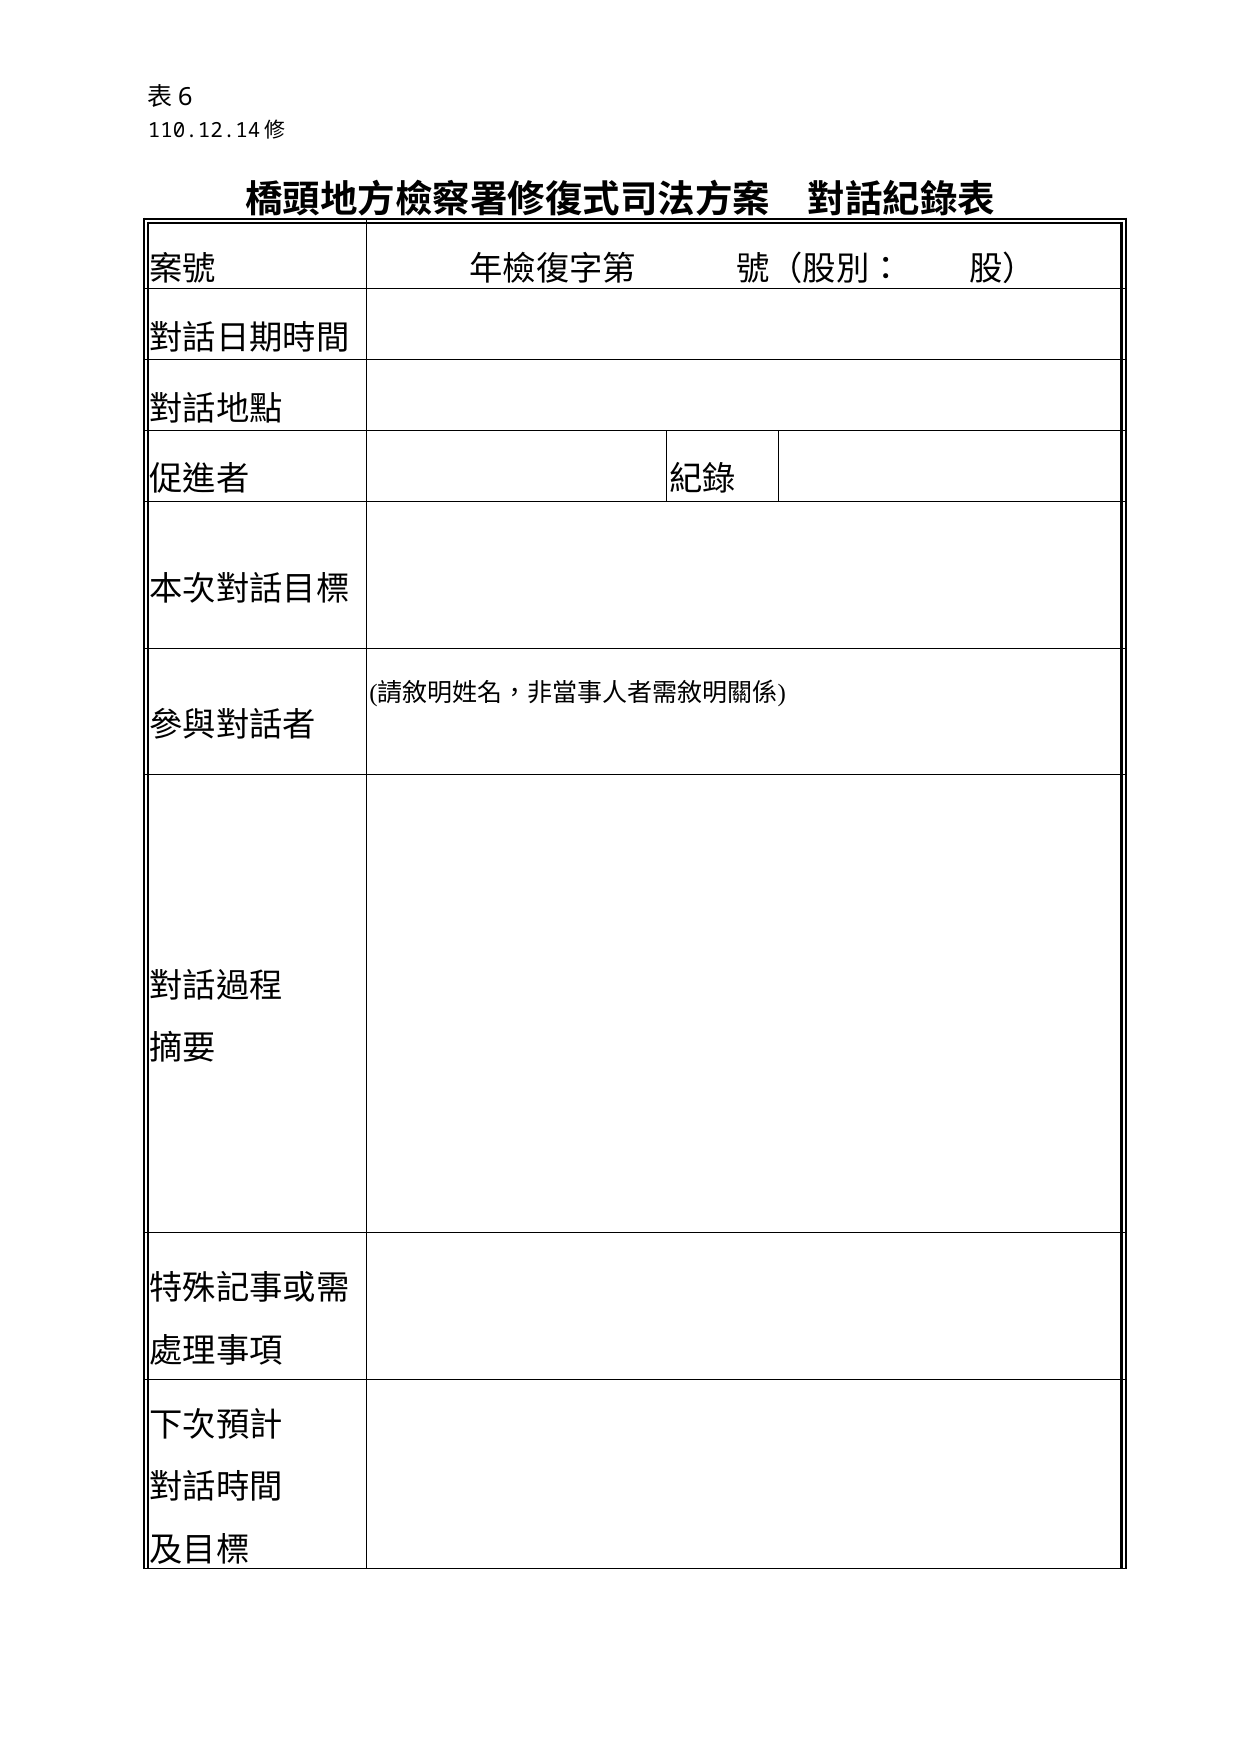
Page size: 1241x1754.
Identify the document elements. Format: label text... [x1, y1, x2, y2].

table_cell [367, 431, 666, 501]
table_cell [367, 1233, 1120, 1379]
table_cell [367, 502, 1120, 648]
text 橋頭地方檢察署修復式司法方案 對話紀錄表 [148, 155, 1092, 217]
table_cell 參與對話者 [149, 649, 366, 774]
table_cell [779, 431, 1120, 501]
table_cell [367, 360, 1120, 430]
table_cell 對話地點 [149, 360, 366, 430]
table_cell 下次預計 對話時間 及目標 [149, 1380, 366, 1568]
table_cell [367, 775, 1120, 1232]
table_header 年檢復字第 號（股別： 股） [367, 224, 1120, 288]
table_cell 促進者 [149, 431, 366, 501]
table_cell [367, 289, 1120, 359]
table_cell 本次對話目標 [149, 502, 366, 648]
table_cell 特殊記事或需處理事項 [149, 1233, 366, 1379]
table_cell (請敘明姓名，非當事人者需敘明關係) [367, 649, 1120, 774]
table_cell 對話日期時間 [149, 289, 366, 359]
table_header 案號 [149, 224, 366, 288]
table_cell [367, 1380, 1120, 1568]
table_cell 紀錄 [667, 431, 778, 501]
table_cell 對話過程 摘要 [149, 775, 366, 1232]
